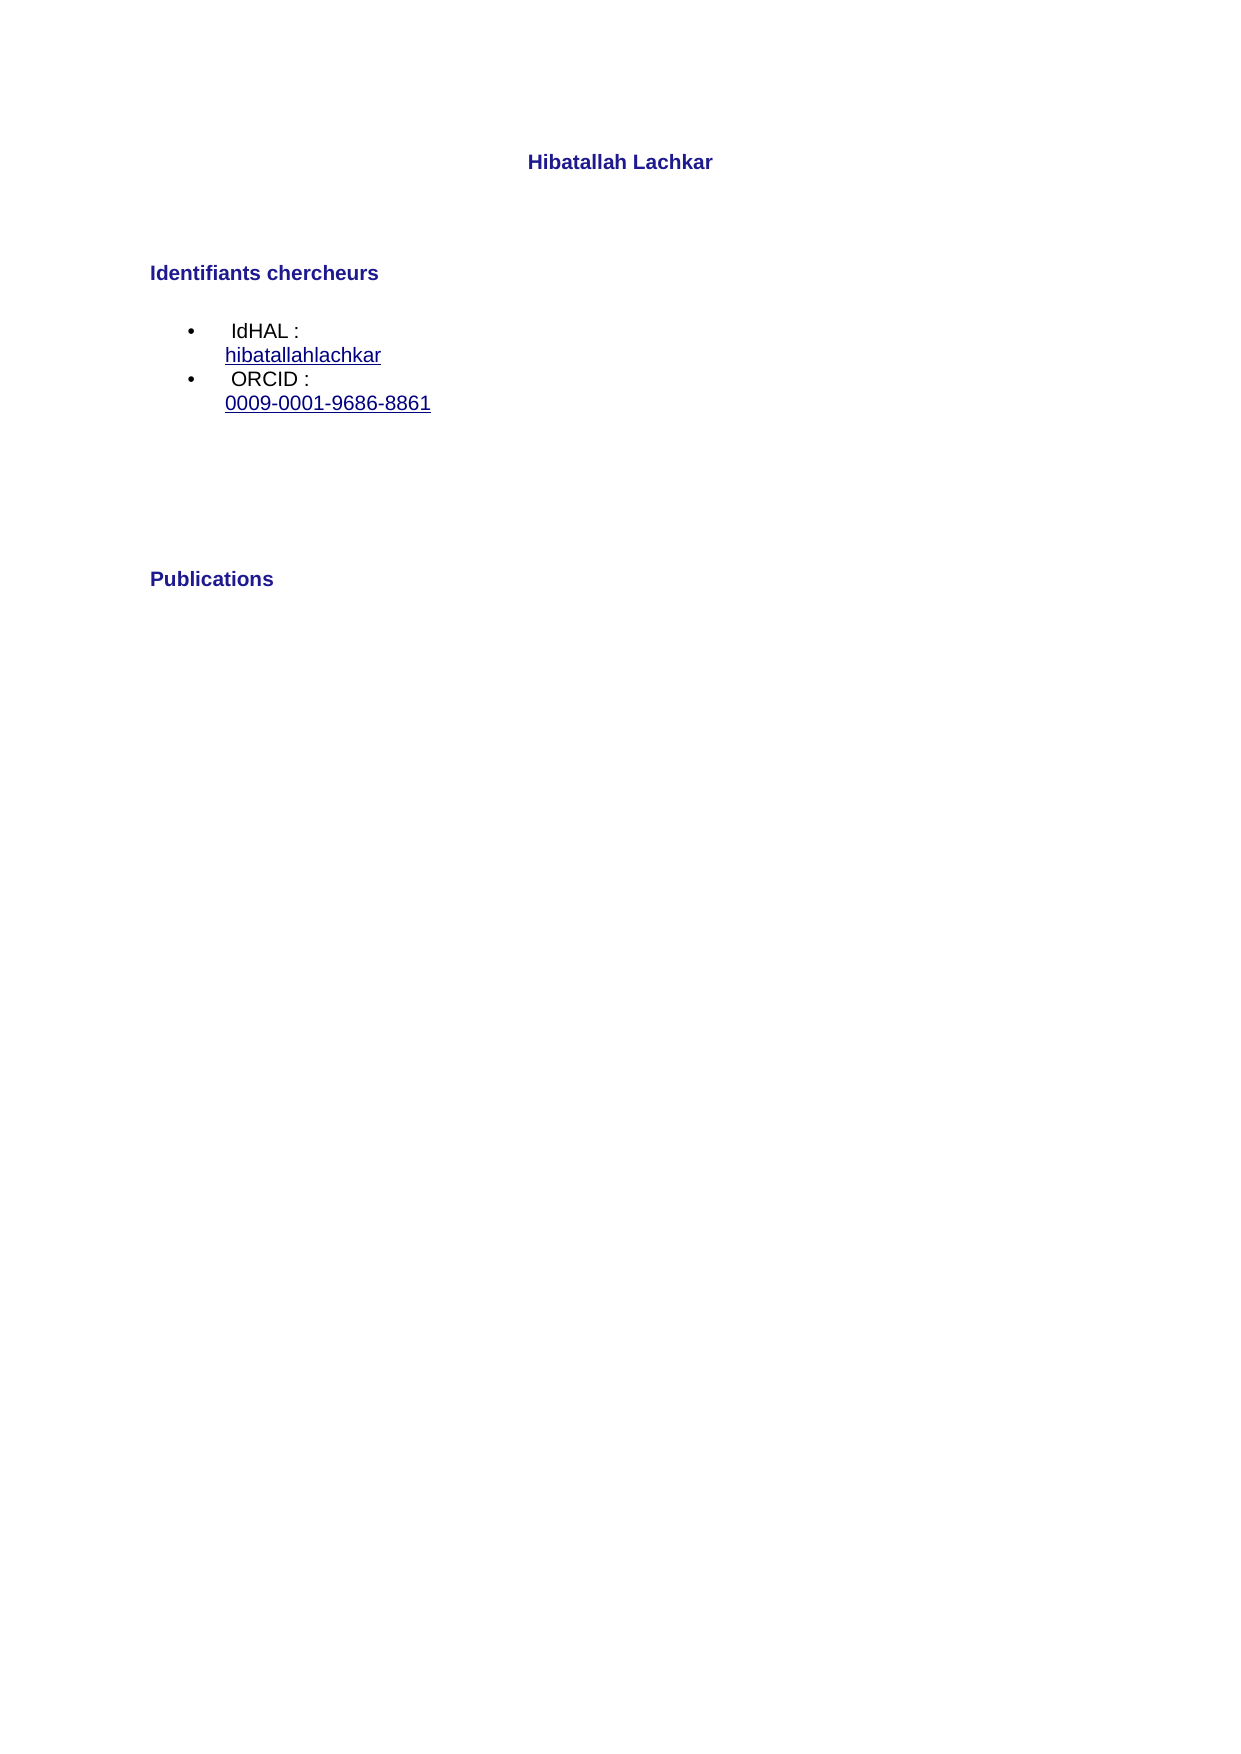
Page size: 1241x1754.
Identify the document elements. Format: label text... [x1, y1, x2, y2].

list ORCID : [187, 367, 1090, 391]
list IdHAL : [187, 319, 1090, 343]
subtitle Publications [150, 567, 1090, 591]
list hibatallahlachkar [187, 343, 1090, 367]
list 0009-0001-9686-8861 [187, 391, 1090, 414]
subtitle Identifiants chercheurs [150, 260, 1090, 284]
subtitle Hibatallah Lachkar [150, 150, 1090, 174]
